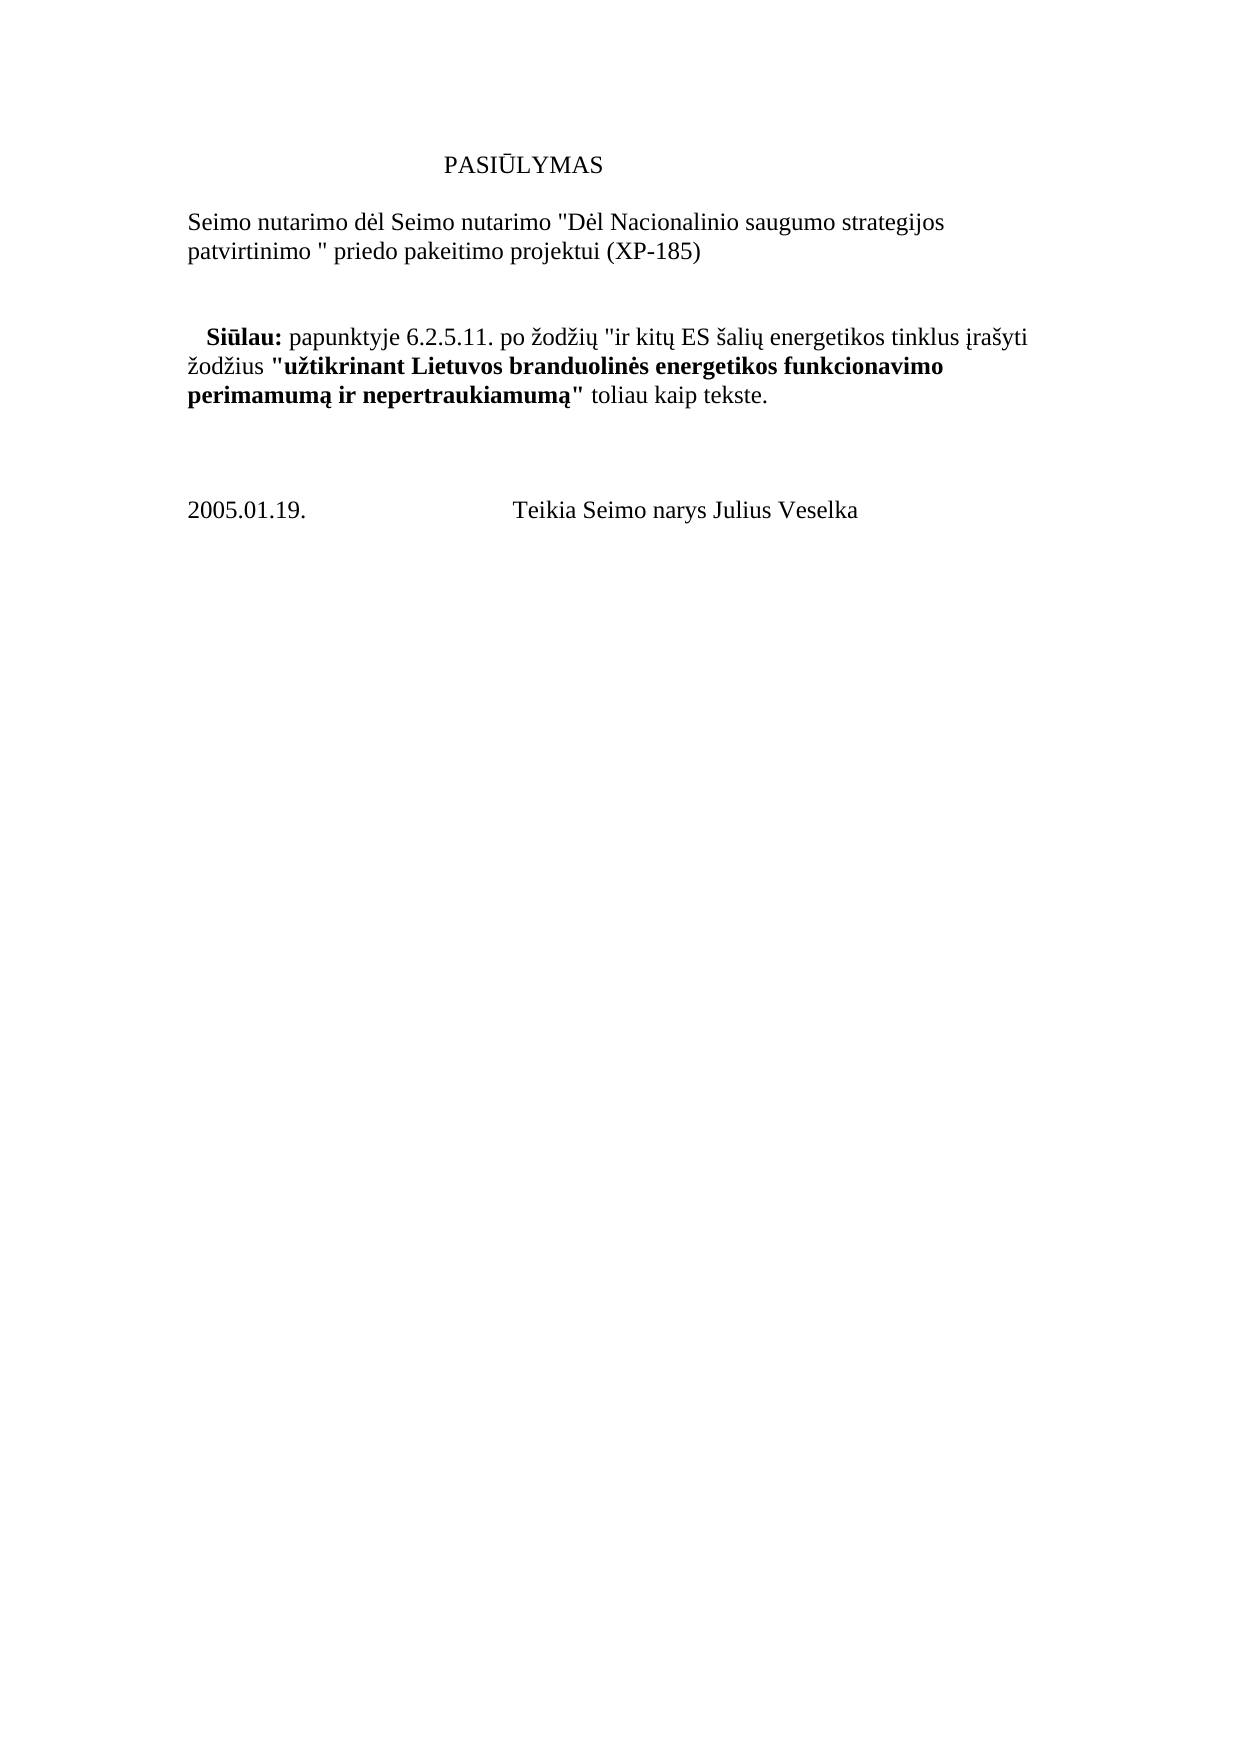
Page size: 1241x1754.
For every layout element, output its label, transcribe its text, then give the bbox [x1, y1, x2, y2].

text 2005.01.19. Teikia Seimo narys Julius Veselka [187, 495, 1053, 524]
text Siūlau: papunktyje 6.2.5.11. po žodžių "ir kitų ES šalių energetikos tinklus įrašyti žodžius "užtikrinant Lietuvos branduolinės energetikos funkcionavimo perimamumą ir nepertraukiamumą" toliau kaip tekste. [187, 322, 1053, 409]
text PASIŪLYMAS [187, 150, 1053, 179]
text Seimo nutarimo dėl Seimo nutarimo "Dėl Nacionalinio saugumo strategijos patvirtinimo " priedo pakeitimo projektui (XP-185) [187, 207, 1053, 265]
